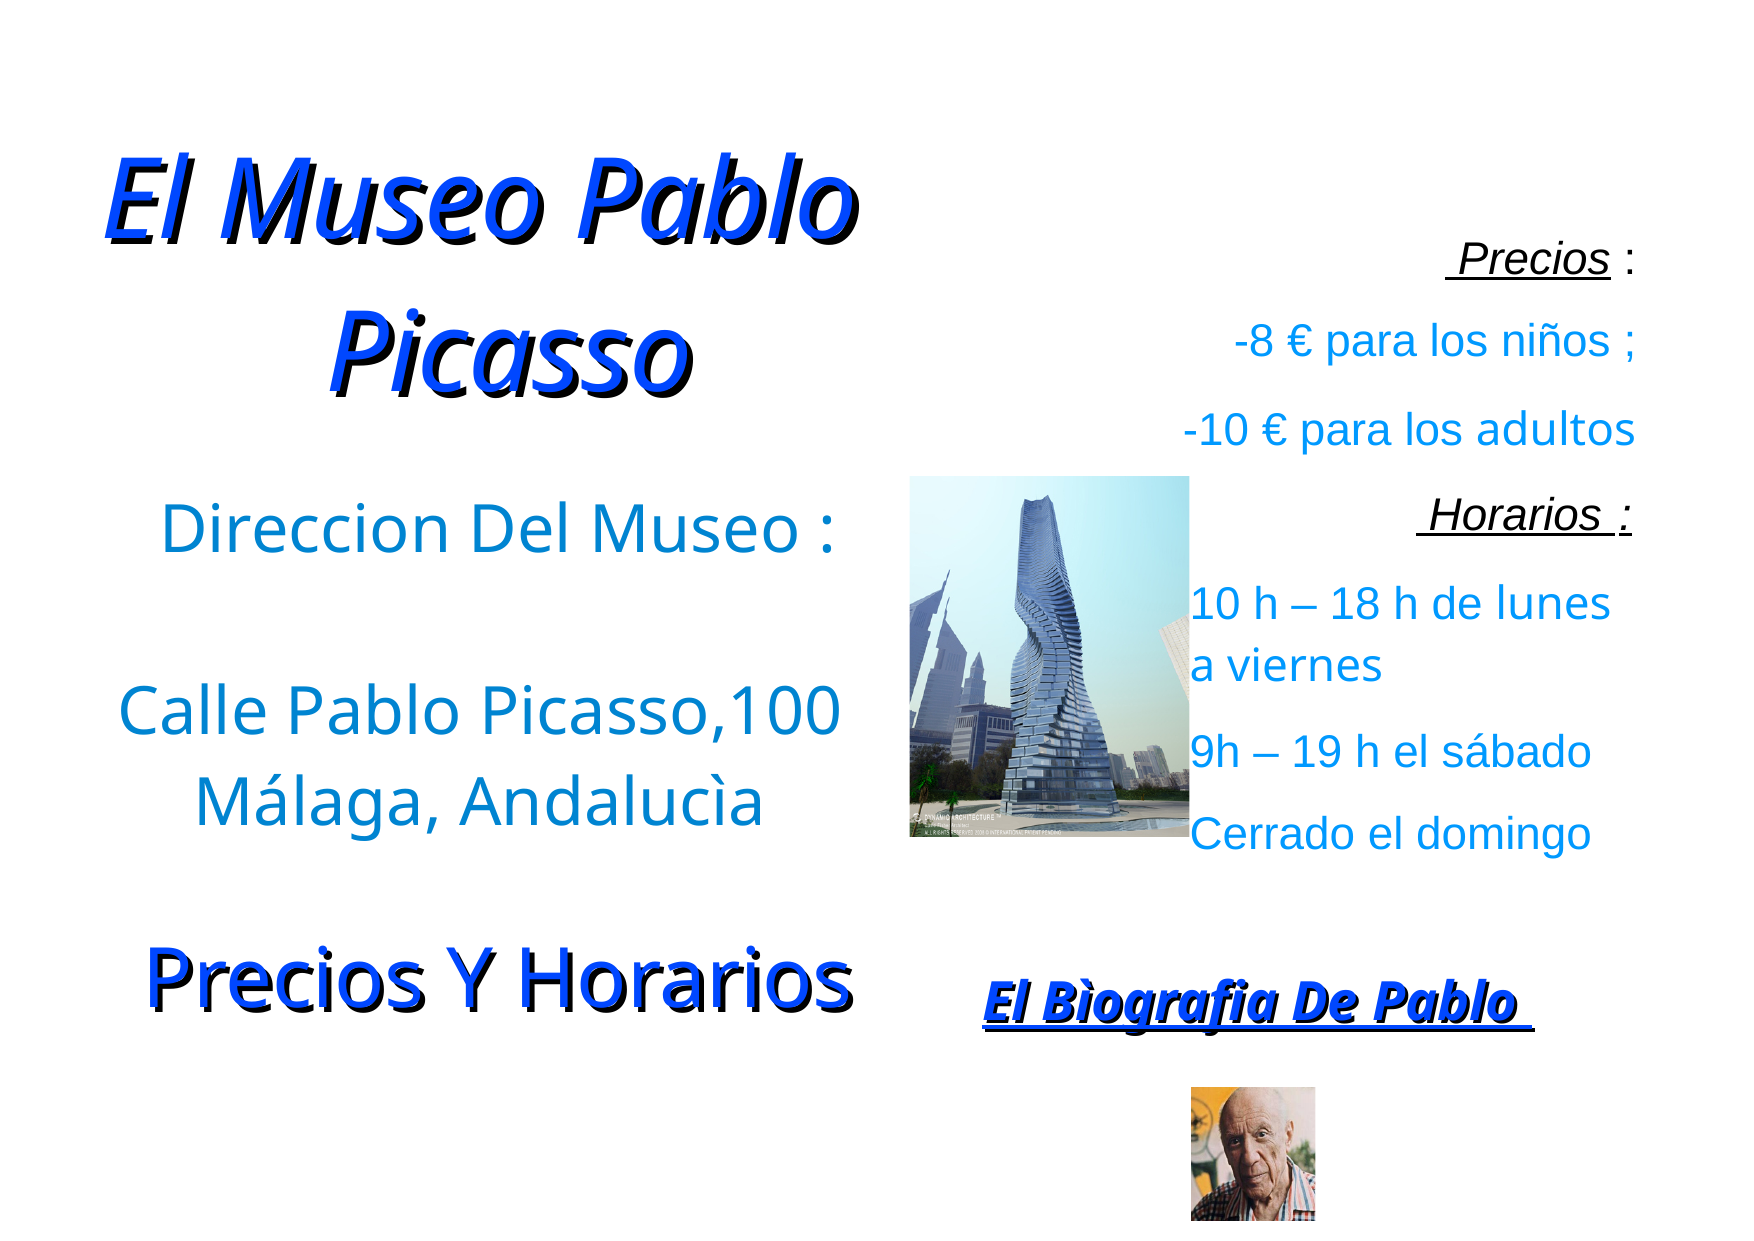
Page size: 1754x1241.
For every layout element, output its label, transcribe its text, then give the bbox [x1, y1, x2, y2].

text -10 € para los adultos [877, 396, 1636, 458]
text Calle Pablo Picasso,100 [83, 663, 877, 754]
text Cerrado el domingo [877, 807, 1636, 859]
text Precios y horarios [118, 918, 877, 1032]
text -8 € para los niños ; [877, 314, 1636, 367]
picture [1191, 1087, 1316, 1221]
text precios : [877, 232, 1636, 284]
text horarios : [1190, 488, 1636, 541]
text Direccion del museo : [118, 481, 877, 572]
text [877, 724, 909, 777]
text El museo Pablo Picasso [94, 118, 877, 424]
text 10 h – 18 h de lunes a viernes [1190, 570, 1636, 695]
text [877, 488, 909, 541]
text El bìografia de pablo [877, 962, 1636, 1036]
picture [909, 476, 1190, 837]
text Málaga, Andalucìa [83, 754, 877, 845]
text [877, 570, 909, 695]
text 9h – 19 h el sábado [1190, 724, 1636, 777]
